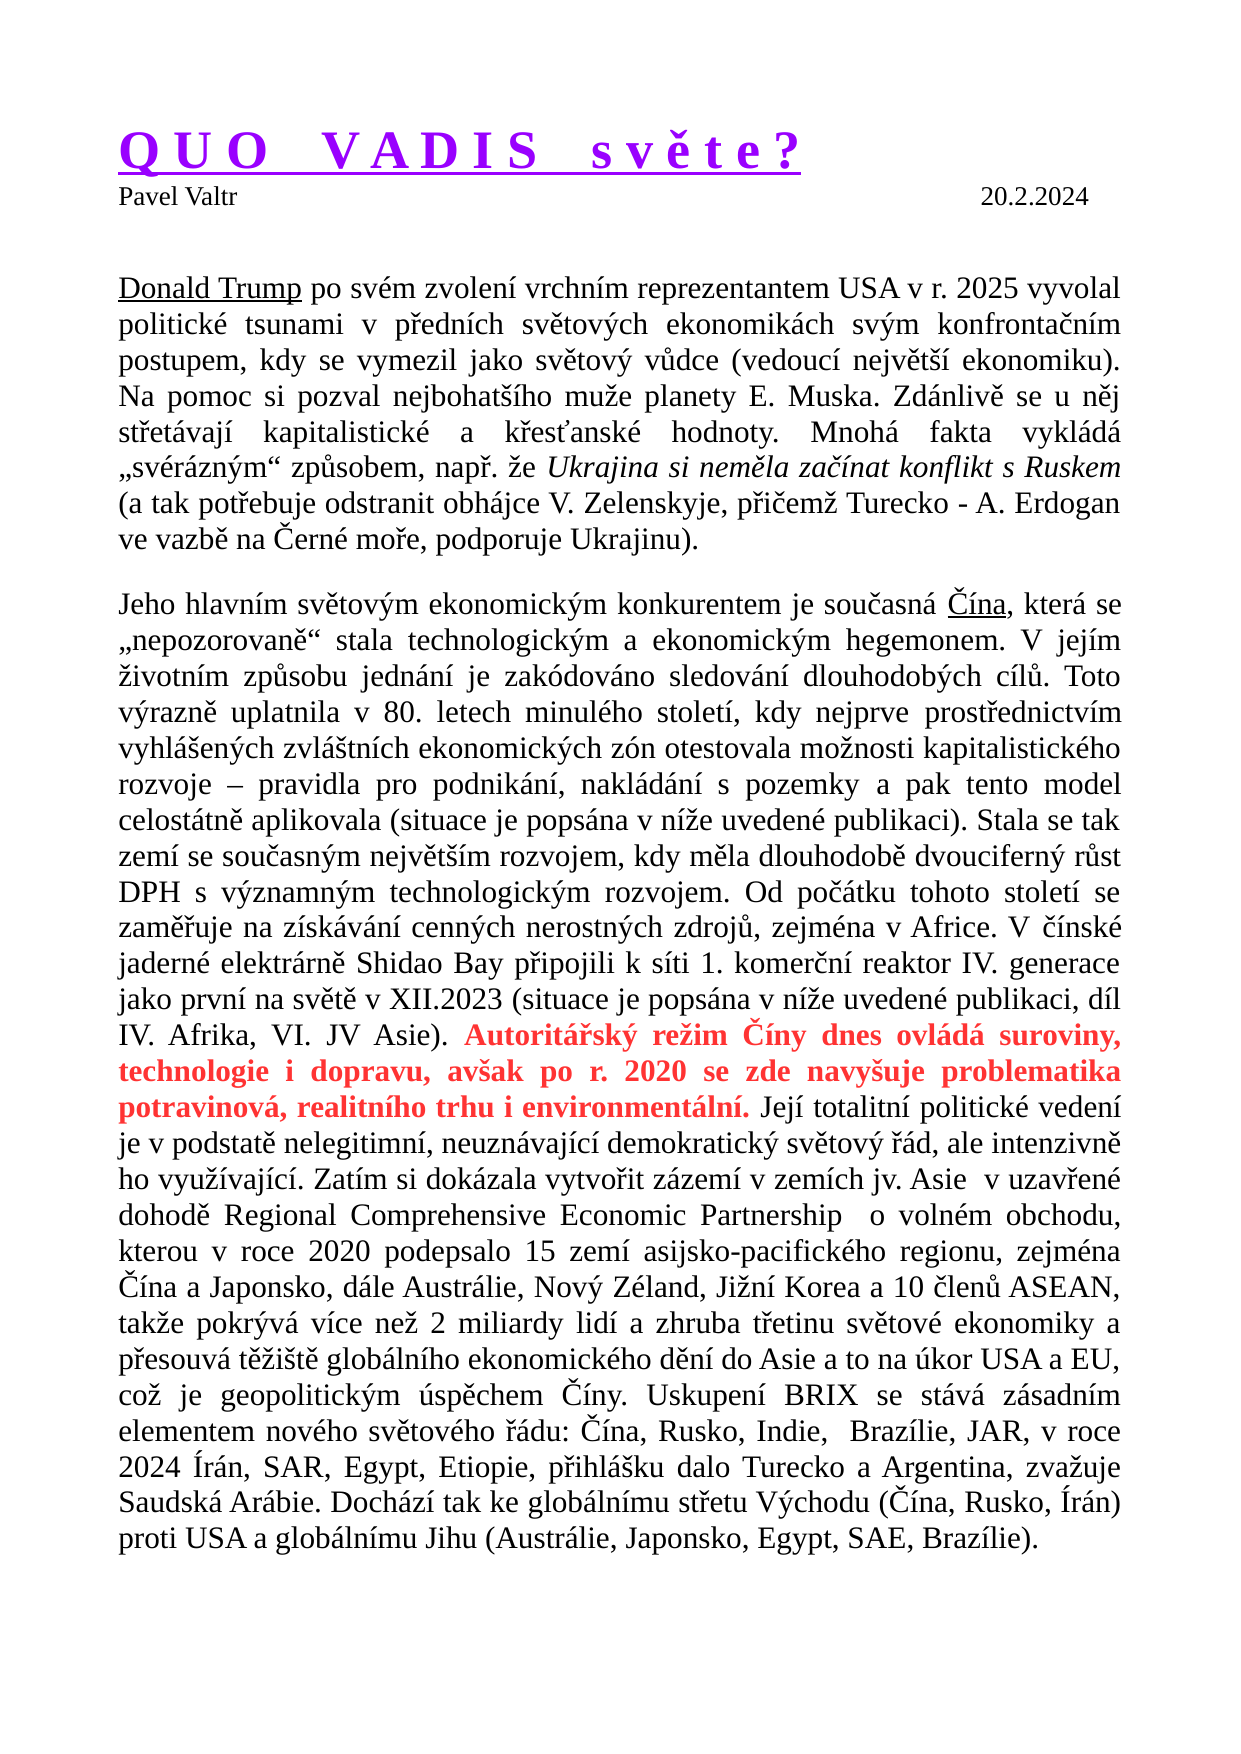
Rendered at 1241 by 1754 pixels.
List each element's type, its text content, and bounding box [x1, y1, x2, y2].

text Pavel Valtr 20.2.2024 [118, 180, 1122, 212]
text Donald Trump po svém zvolení vrchním reprezentantem USA v r. 2025 vyvolal politické tsunami v předních světových ekonomikách svým konfrontačním postupem, kdy se vymezil jako světový vůdce (vedoucí největší ekonomiku). Na pomoc si pozval nejbohatšího muže planety E. Muska. Zdánlivě se u něj střetávají kapitalistické a křesťanské hodnoty. Mnohá fakta vykládá „svérázným“ způsobem, např. že Ukrajina si neměla začínat konflikt s Ruskem (a tak potřebuje odstranit obhájce V. Zelenskyje, přičemž Turecko - A. Erdogan ve vazbě na Černé moře, podporuje Ukrajinu). [118, 269, 1122, 557]
text Q U O V A D I S s v ě t e ? [118, 118, 1122, 180]
text Jeho hlavním světovým ekonomickým konkurentem je současná Čína, která se „nepozorovaně“ stala technologickým a ekonomickým hegemonem. V jejím životním způsobu jednání je zakódováno sledování dlouhodobých cílů. Toto výrazně uplatnila v 80. letech minulého století, kdy nejprve prostřednictvím vyhlášených zvláštních ekonomických zón otestovala možnosti kapitalistického rozvoje – pravidla pro podnikání, nakládání s pozemky a pak tento model celostátně aplikovala (situace je popsána v níže uvedené publikaci). Stala se tak zemí se současným největším rozvojem, kdy měla dlouhodobě dvouciferný růst DPH s významným technologickým rozvojem. Od počátku tohoto století se zaměřuje na získávání cenných nerostných zdrojů, zejména v Africe. V čínské jaderné elektrárně Shidao Bay připojili k síti 1. komerční reaktor IV. generace jako první na světě v XII.2023 (situace je popsána v níže uvedené publikaci, díl IV. Afrika, VI. JV Asie). Autoritářský režim Číny dnes ovládá suroviny, technologie i dopravu, avšak po r. 2020 se zde navyšuje problematika potravinová, realitního trhu i environmentální. Její totalitní politické vedení je v podstatě nelegitimní, neuznávající demokratický světový řád, ale intenzivně ho využívající. Zatím si dokázala vytvořit zázemí v zemích jv. Asie v uzavřené dohodě Regional Comprehensive Economic Partnership o volném obchodu, kterou v roce 2020 podepsalo 15 zemí asijsko-pacifického regionu, zejména Čína a Japonsko, dále Austrálie, Nový Zéland, Jižní Korea a 10 členů ASEAN, takže pokrývá více než 2 miliardy lidí a zhruba třetinu světové ekonomiky a přesouvá těžiště globálního ekonomického dění do Asie a to na úkor USA a EU, což je geopolitickým úspěchem Číny. Uskupení BRIX se stává zásadním elementem nového světového řádu: Čína, Rusko, Indie, Brazílie, JAR, v roce 2024 Írán, SAR, Egypt, Etiopie, přihlášku dalo Turecko a Argentina, zvažuje Saudská Arábie. Dochází tak ke globálnímu střetu Východu (Čína, Rusko, Írán) proti USA a globálnímu Jihu (Austrálie, Japonsko, Egypt, SAE, Brazílie). [118, 585, 1122, 1556]
